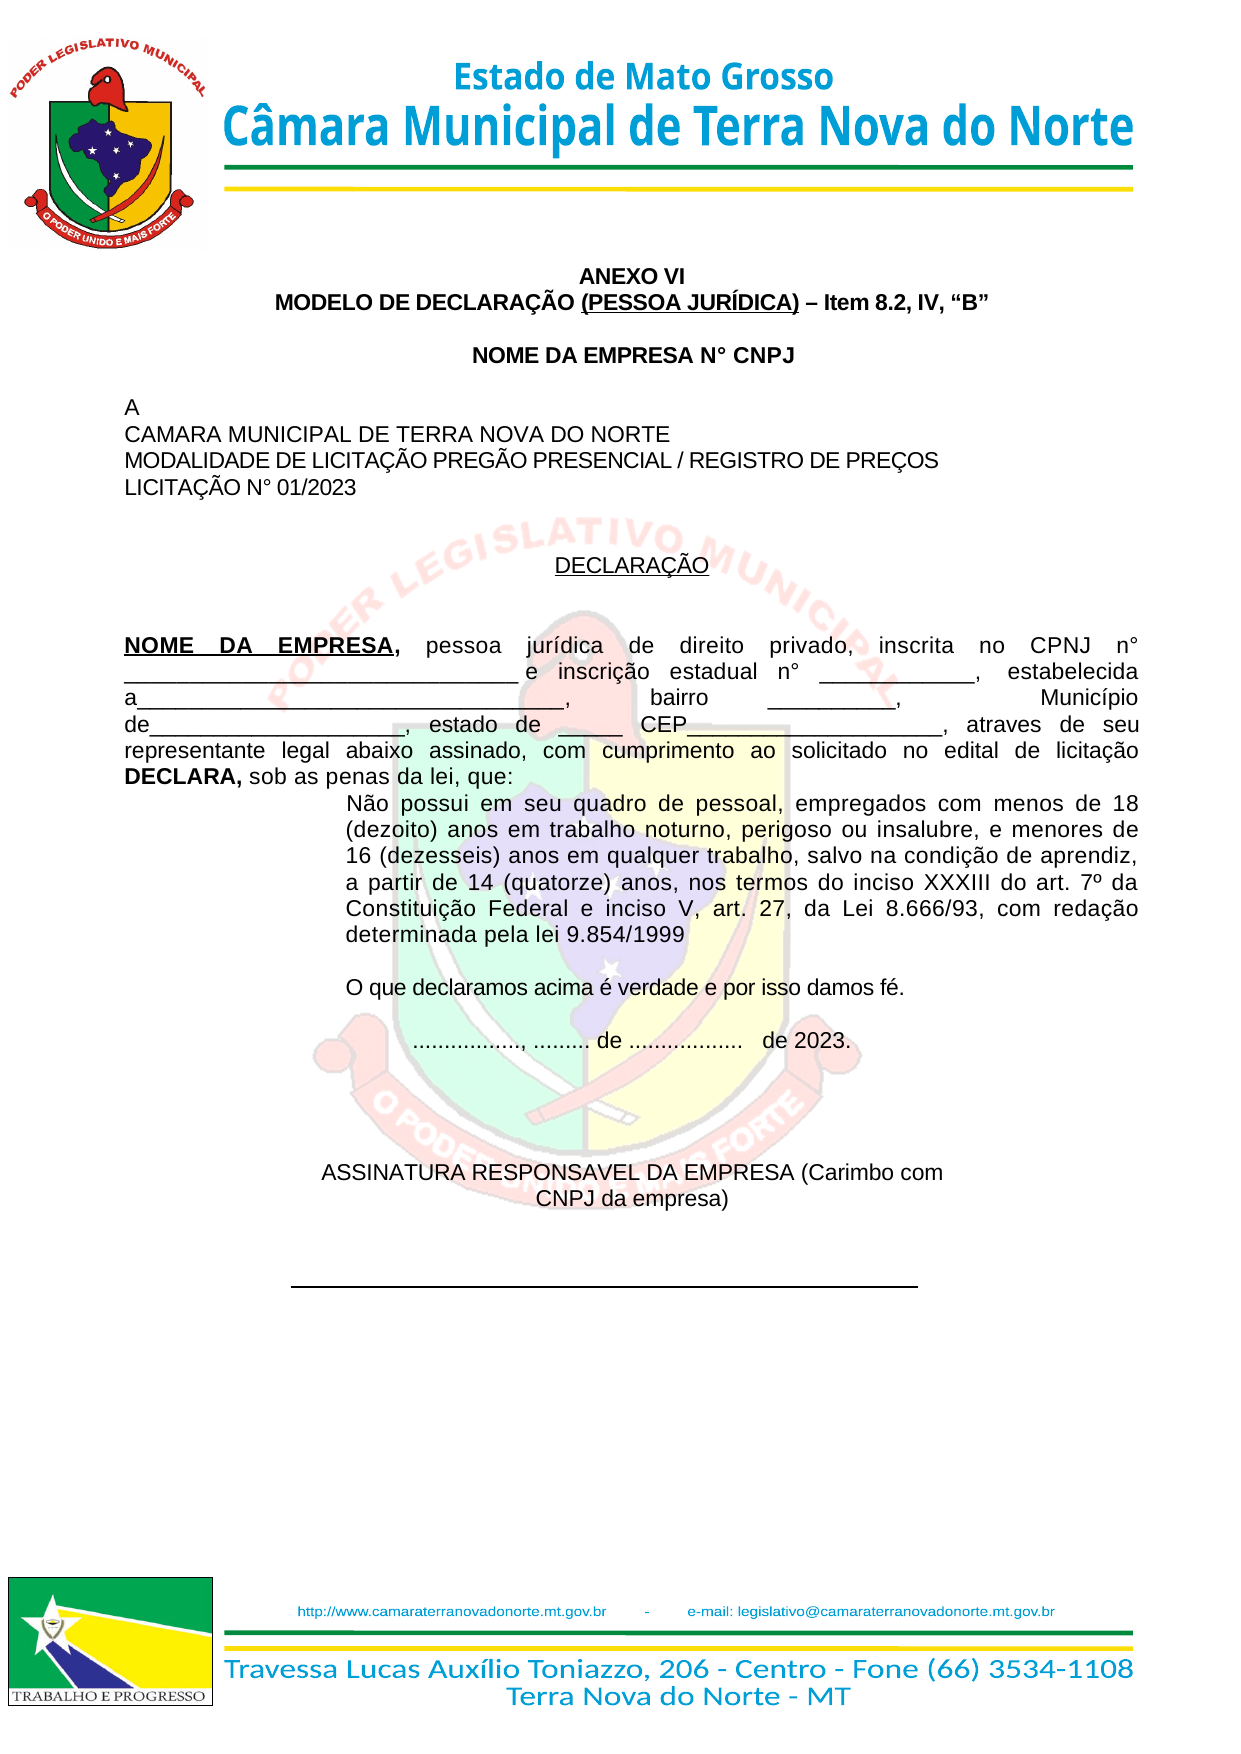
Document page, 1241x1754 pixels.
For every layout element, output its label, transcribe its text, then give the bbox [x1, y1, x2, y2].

text MODALIDADE DE LICITAÇÃO PREGÃO PRESENCIAL / REGISTRO DE PREÇOS [124, 447, 1140, 473]
picture [9, 1578, 212, 1705]
text O que declaramos acima é verdade e por isso damos fé. [124, 974, 254, 1001]
text ................., ......... de .................. de 2023. [124, 1027, 254, 1053]
picture [6, 36, 211, 251]
text Não possui em seu quadro de pessoal, empregados com menos de 18 (dezoito) anos em trabalho noturno, perigoso ou insalubre, e menores de 16 (dezesseis) anos em qualquer trabalho, salvo na condição de aprendiz, a partir de 14 (quatorze) anos, nos termos do inciso XXXIII do art. 7º da Constituição Federal e inciso V, art. 27, da Lei 8.666/93, com redação determinada pela lei 9.854/1999 [918, 790, 1140, 948]
text ANEXO VI [124, 263, 1140, 289]
text DECLARAÇÃO [918, 552, 1140, 579]
text MODELO DE DECLARAÇÃO (PESSOA JURÍDICA) – Item 8.2, IV, “B” [124, 289, 1140, 315]
text DECLARAÇÃO [124, 552, 254, 579]
text LICITAÇÃO N° 01/2023 [124, 473, 1140, 500]
text A [124, 394, 821, 421]
text NOME DA EMPRESA, pessoa jurídica de direito privado, inscrita no CPNJ n° ______________________________ e inscrição estadual n° ____________, estabelecida a_________________________________, bairro __________, Município de____________________, estado de _____ CEP____________________, atraves de seu representante legal abaixo assinado, com cumprimento ao solicitado no edital de licitação DECLARA, sob as penas da lei, que: [918, 632, 1140, 790]
text NOME DA EMPRESA N° CNPJ [446, 342, 821, 368]
text ................., ......... de .................. de 2023. [918, 1027, 1140, 1053]
text NOME DA EMPRESA, pessoa jurídica de direito privado, inscrita no CPNJ n° ______________________________ e inscrição estadual n° ____________, estabelecida a_________________________________, bairro __________, Município de____________________, estado de _____ CEP____________________, atraves de seu representante legal abaixo assinado, com cumprimento ao solicitado no edital de licitação DECLARA, sob as penas da lei, que: [124, 656, 254, 790]
text O que declaramos acima é verdade e por isso damos fé. [918, 974, 1140, 1001]
text CAMARA MUNICIPAL DE TERRA NOVA DO NORTE [124, 421, 1140, 447]
text ASSINATURA RESPONSAVEL DA EMPRESA (Carimbo com CNPJ da empresa) [918, 1159, 959, 1211]
